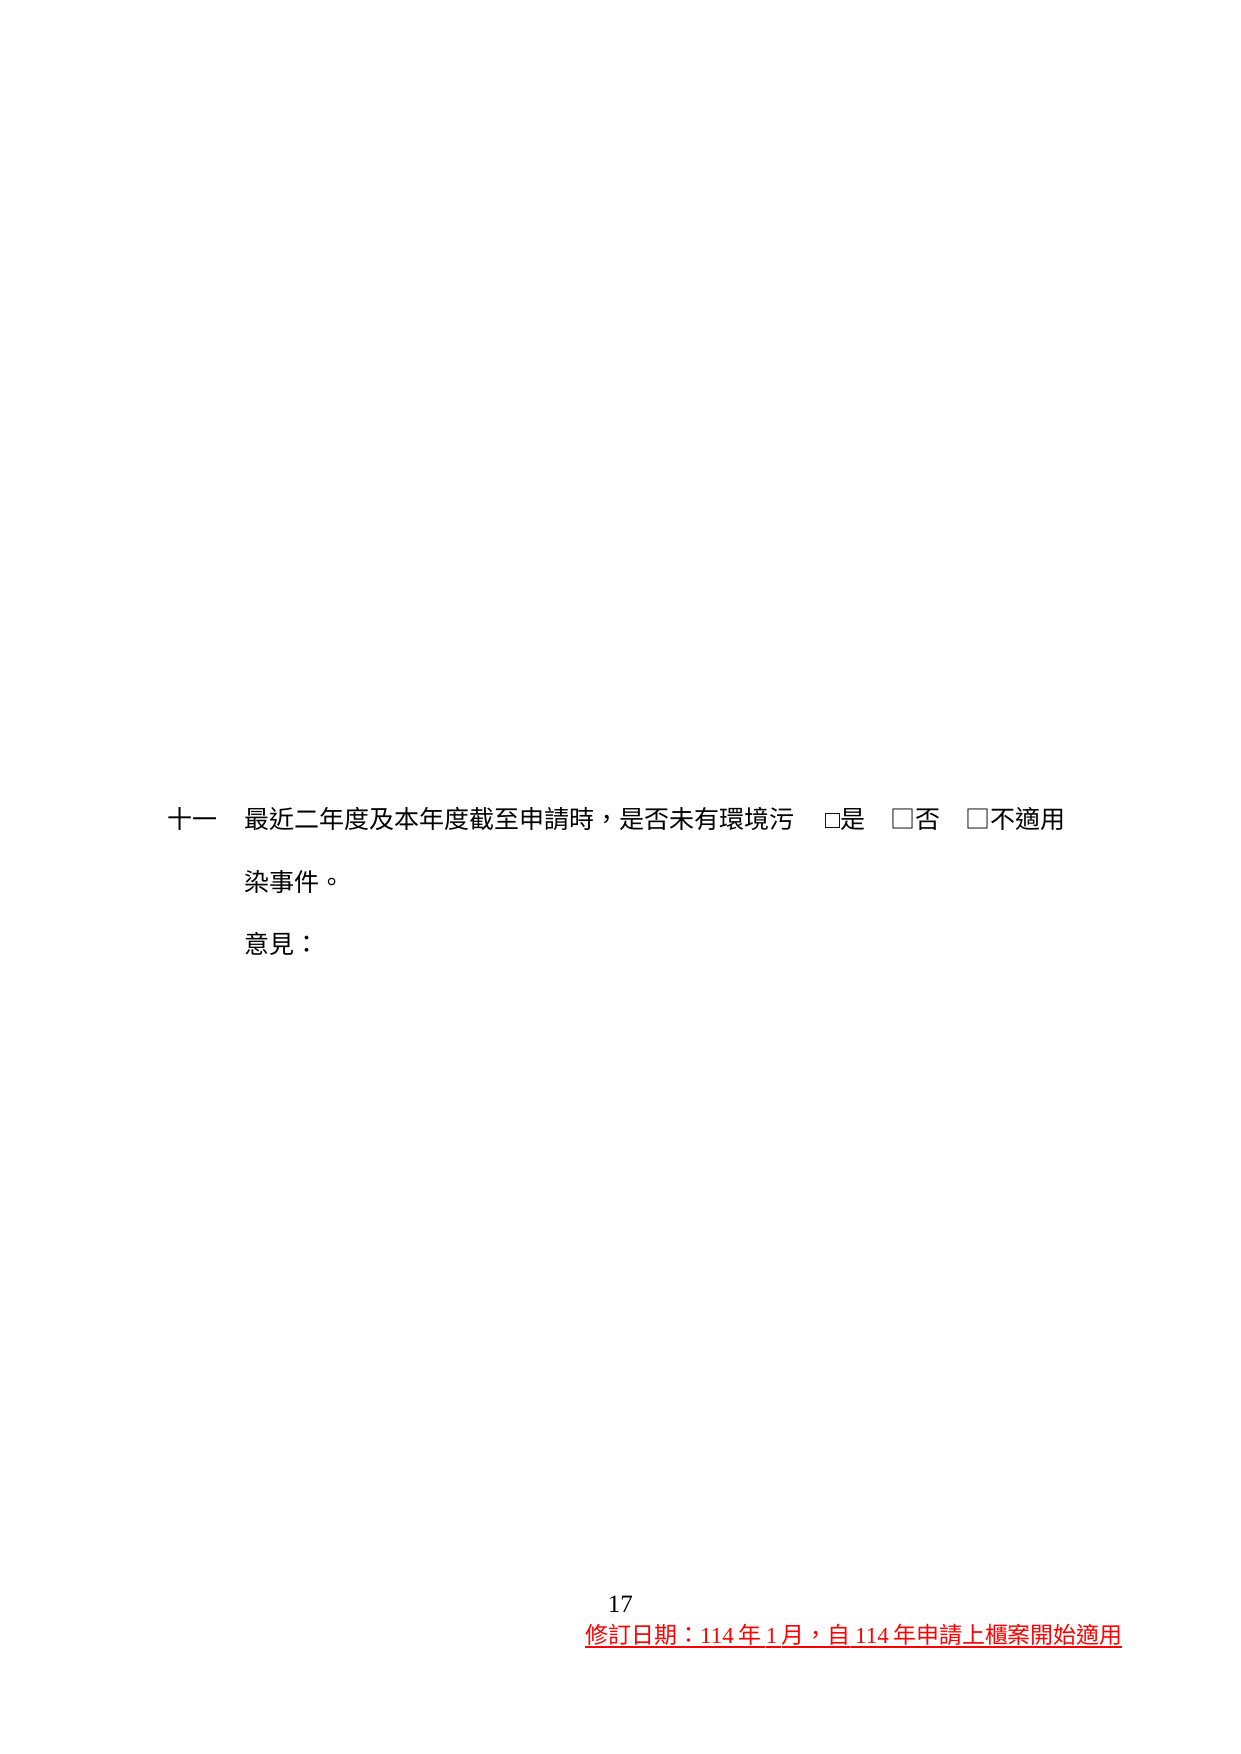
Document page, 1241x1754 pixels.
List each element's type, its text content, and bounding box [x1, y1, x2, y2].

table_cell [806, 714, 1084, 776]
table_cell [156, 714, 233, 776]
table_cell 最近二年度及本年度截至申請時，是否未有環境污染事件。 意見： [233, 776, 806, 964]
table_cell 十一 [156, 776, 233, 964]
table_cell [233, 714, 806, 776]
table_cell □是 □否 □不適用 [806, 776, 1084, 964]
